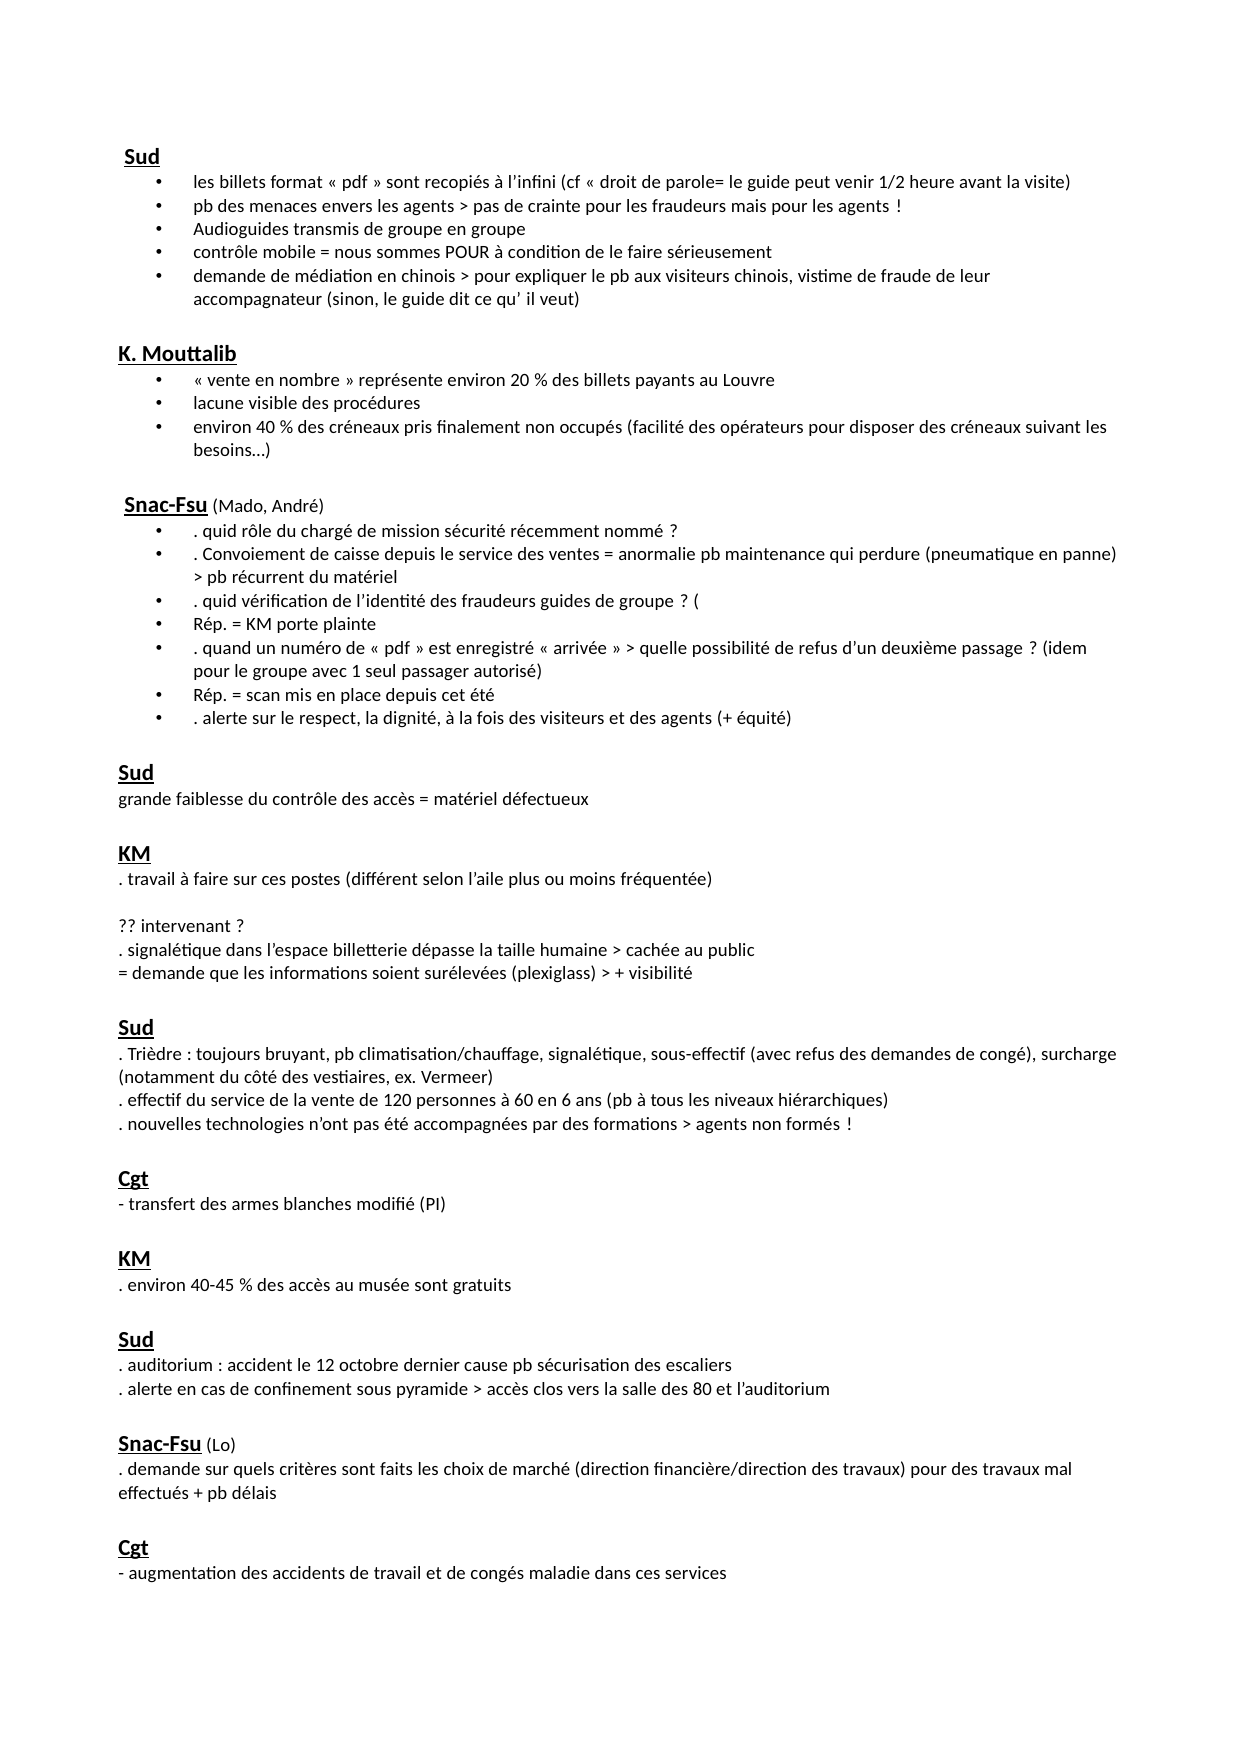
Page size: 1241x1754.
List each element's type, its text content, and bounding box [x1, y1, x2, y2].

text . auditorium : accident le 12 octobre dernier cause pb sécurisation des escaliers [118, 1353, 1122, 1377]
list « vente en nombre » représente environ 20 % des billets payants au Louvre [156, 368, 1122, 391]
list Cgt [118, 1164, 1122, 1192]
list pb des menaces envers les agents > pas de crainte pour les fraudeurs mais pour les agents ! [156, 193, 1122, 217]
list contrôle mobile = nous sommes POUR à condition de le faire sérieusement [156, 240, 1122, 264]
list Sud [118, 758, 1122, 787]
list Rép. = KM porte plainte [156, 612, 1122, 636]
list Sud [118, 1013, 1122, 1041]
text . demande sur quels critères sont faits les choix de marché (direction financière/direction des travaux) pour des travaux mal effectués + pb délais [118, 1457, 1122, 1504]
list . quid rôle du chargé de mission sécurité récemment nommé ? [156, 519, 1122, 542]
text . travail à faire sur ces postes (différent selon l’aile plus ou moins fréquentée) [118, 867, 1122, 891]
list Snac-Fsu (Lo) [118, 1429, 1122, 1457]
text . effectif du service de la vente de 120 personnes à 60 en 6 ans (pb à tous les niveaux hiérarchiques) [118, 1088, 1122, 1112]
text . nouvelles technologies n’ont pas été accompagnées par des formations > agents non formés ! [118, 1112, 1122, 1135]
list demande de médiation en chinois > pour expliquer le pb aux visiteurs chinois, vistime de fraude de leur accompagnateur (sinon, le guide dit ce qu’ il veut) [156, 264, 1122, 311]
list Rép. = scan mis en place depuis cet été [156, 683, 1122, 706]
text . signalétique dans l’espace billetterie dépasse la taille humaine > cachée au public = demande que les informations soient surélevées (plexiglass) > + visibilité [118, 937, 1122, 984]
text . Trièdre : toujours bruyant, pb climatisation/chauffage, signalétique, sous-effectif (avec refus des demandes de congé), surcharge (notamment du côté des vestiaires, ex. Vermeer) [118, 1041, 1122, 1088]
list . quid vérification de l’identité des fraudeurs guides de groupe ? ( [156, 589, 1122, 612]
list les billets format « pdf » sont recopiés à l’infini (cf « droit de parole= le guide peut venir 1/2 heure avant la visite) [156, 170, 1122, 193]
text grande faiblesse du contrôle des accès = matériel défectueux [118, 787, 1122, 810]
text - transfert des armes blanches modifié (PI) [118, 1192, 1122, 1216]
list KM [118, 839, 1122, 867]
text . environ 40-45 % des accès au musée sont gratuits [118, 1273, 1122, 1296]
list Sud [124, 142, 1122, 170]
list Cgt [118, 1533, 1122, 1561]
list . quand un numéro de « pdf » est enregistré « arrivée » > quelle possibilité de refus d’un deuxième passage ? (idem pour le groupe avec 1 seul passager autorisé) [156, 636, 1122, 683]
list Sud [118, 1325, 1122, 1353]
list lacune visible des procédures [156, 391, 1122, 415]
list Snac-Fsu (Mado, André) [124, 490, 1122, 519]
list K. Mouttalib [118, 339, 1122, 368]
list . alerte sur le respect, la dignité, à la fois des visiteurs et des agents (+ équité) [156, 706, 1122, 729]
text ?? intervenant ? [118, 914, 1122, 937]
list KM [118, 1244, 1122, 1273]
list environ 40 % des créneaux pris finalement non occupés (facilité des opérateurs pour disposer des créneaux suivant les besoins…) [156, 415, 1122, 462]
list . Convoiement de caisse depuis le service des ventes = anormalie pb maintenance qui perdure (pneumatique en panne) > pb récurrent du matériel [156, 542, 1122, 589]
list Audioguides transmis de groupe en groupe [156, 217, 1122, 240]
text - augmentation des accidents de travail et de congés maladie dans ces services [118, 1561, 1122, 1585]
text . alerte en cas de confinement sous pyramide > accès clos vers la salle des 80 et l’auditorium [118, 1377, 1122, 1400]
